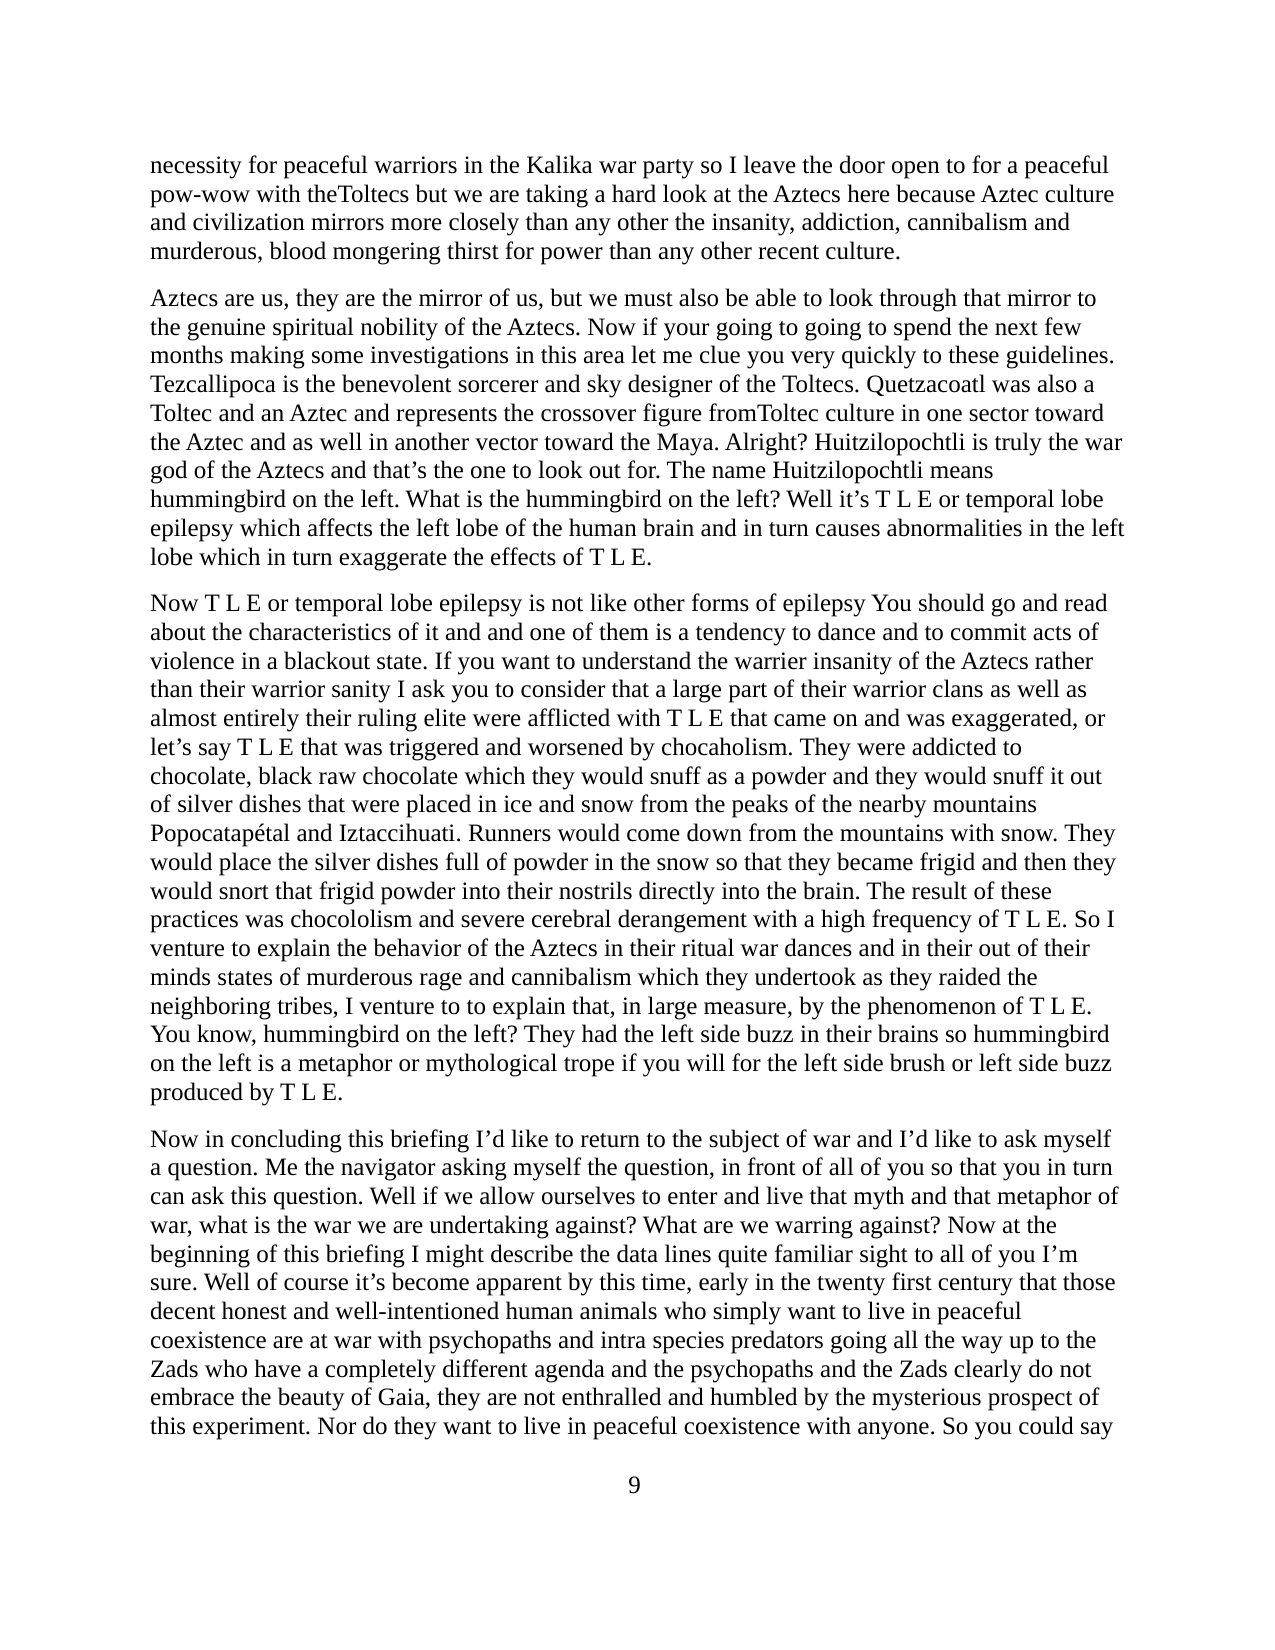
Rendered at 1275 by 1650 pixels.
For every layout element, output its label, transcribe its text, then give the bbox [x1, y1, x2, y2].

text Aztecs are us, they are the mirror of us, but we must also be able to look through that mirror to the genuine spiritual nobility of the Aztecs. Now if your going to going to spend the next few months making some investigations in this area let me clue you very quickly to these guidelines. Tezcallipoca is the benevolent sorcerer and sky designer of the Toltecs. Quetzacoatl was also a Toltec and an Aztec and represents the crossover figure fromToltec culture in one sector toward the Aztec and as well in another vector toward the Maya. Alright? Huitzilopochtli is truly the war god of the Aztecs and that’s the one to look out for. The name Huitzilopochtli means hummingbird on the left. What is the hummingbird on the left? Well it’s T L E or temporal lobe epilepsy which affects the left lobe of the human brain and in turn causes abnormalities in the left lobe which in turn exaggerate the effects of T L E. [150, 283, 1125, 570]
text Now T L E or temporal lobe epilepsy is not like other forms of epilepsy You should go and read about the characteristics of it and and one of them is a tendency to dance and to commit acts of violence in a blackout state. If you want to understand the warrier insanity of the Aztecs rather than their warrior sanity I ask you to consider that a large part of their warrior clans as well as almost entirely their ruling elite were afflicted with T L E that came on and was exaggerated, or let’s say T L E that was triggered and worsened by chocaholism. They were addicted to chocolate, black raw chocolate which they would snuff as a powder and they would snuff it out of silver dishes that were placed in ice and snow from the peaks of the nearby mountains Popocatapétal and Iztaccihuati. Runners would come down from the mountains with snow. They would place the silver dishes full of powder in the snow so that they became frigid and then they would snort that frigid powder into their nostrils directly into the brain. The result of these practices was chocololism and severe cerebral derangement with a high frequency of T L E. So I venture to explain the behavior of the Aztecs in their ritual war dances and in their out of their minds states of murderous rage and cannibalism which they undertook as they raided the neighboring tribes, I venture to to explain that, in large measure, by the phenomenon of T L E. You know, hummingbird on the left? They had the left side buzz in their brains so hummingbird on the left is a metaphor or mythological trope if you will for the left side brush or left side buzz produced by T L E. [150, 588, 1125, 1106]
text Now in concluding this briefing I’d like to return to the subject of war and I’d like to ask myself a question. Me the navigator asking myself the question, in front of all of you so that you in turn can ask this question. Well if we allow ourselves to enter and live that myth and that metaphor of war, what is the war we are undertaking against? What are we warring against? Now at the beginning of this briefing I might describe the data lines quite familiar sight to all of you I’m sure. Well of course it’s become apparent by this time, early in the twenty first century that those decent honest and well-intentioned human animals who simply want to live in peaceful coexistence are at war with psychopaths and intra species predators going all the way up to the Zads who have a completely different agenda and the psychopaths and the Zads clearly do not embrace the beauty of Gaia, they are not enthralled and humbled by the mysterious prospect of this experiment. Nor do they want to live in peaceful coexistence with anyone. So you could say [150, 1124, 1125, 1440]
text necessity for peaceful warriors in the Kalika war party so I leave the door open to for a peaceful pow-wow with theToltecs but we are taking a hard look at the Aztecs here because Aztec culture and civilization mirrors more closely than any other the insanity, addiction, cannibalism and murderous, blood mongering thirst for power than any other recent culture. [150, 150, 1125, 265]
